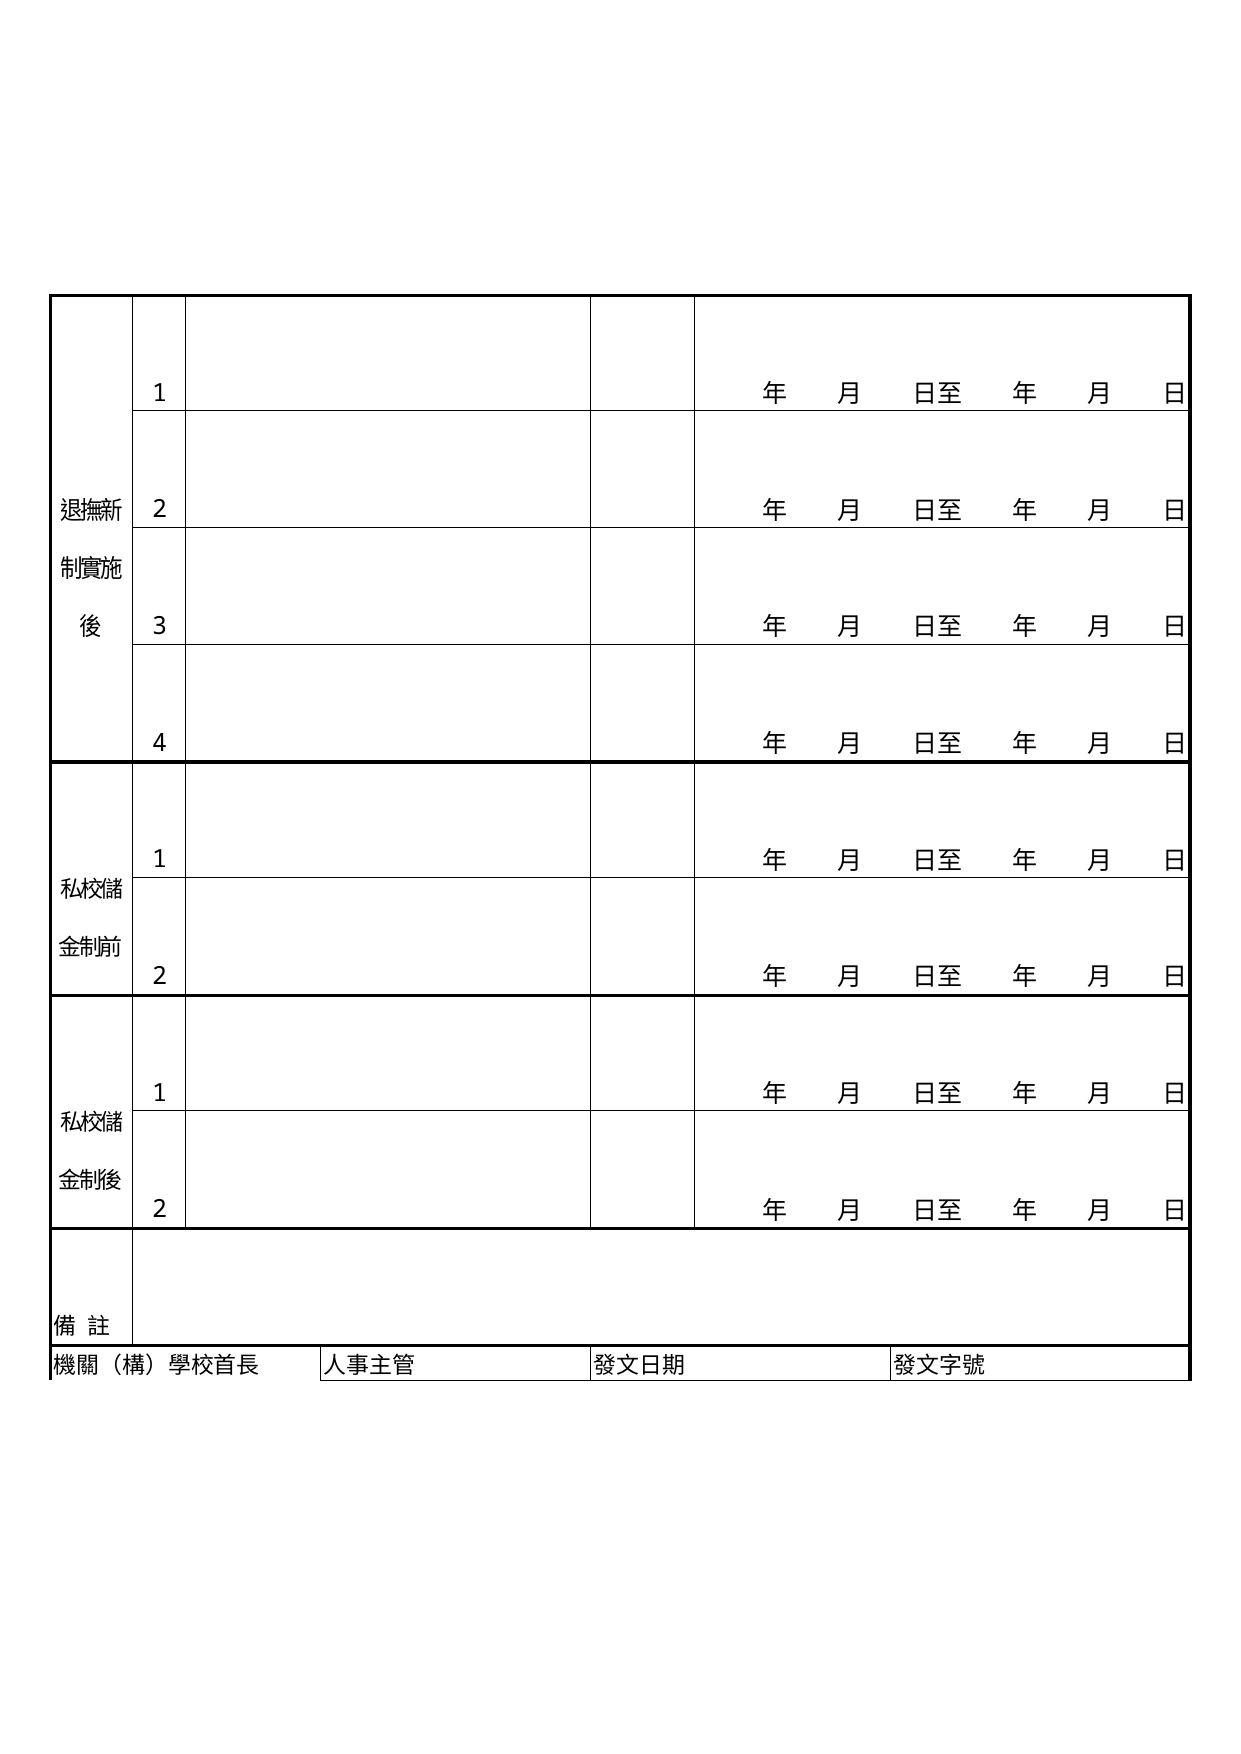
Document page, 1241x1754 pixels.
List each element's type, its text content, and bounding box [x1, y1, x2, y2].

table_cell [591, 411, 694, 527]
table_cell 年 月 日至 年 月 日 [695, 1111, 1188, 1227]
table_cell 人事主管 [321, 1347, 590, 1380]
table_cell [591, 764, 694, 877]
table_cell 2 [133, 411, 185, 527]
table_cell [591, 297, 694, 410]
table_cell [133, 1230, 1188, 1344]
table_cell 私校儲金制後 [52, 997, 132, 1227]
table_cell 年 月 日至 年 月 日 [695, 878, 1188, 994]
table_cell 私校儲金制前 [52, 764, 132, 994]
table_cell [591, 997, 694, 1110]
table_cell 4 [133, 645, 185, 760]
table_cell [591, 878, 694, 994]
table_cell [591, 645, 694, 760]
table_cell [591, 1111, 694, 1227]
table_cell 1 [133, 764, 185, 877]
table_cell 機關（構）學校首長 [52, 1347, 320, 1380]
table_cell 年 月 日至 年 月 日 [695, 297, 1188, 410]
table_cell [186, 645, 590, 760]
table_cell [186, 878, 590, 994]
table_cell [591, 528, 694, 644]
table_cell [186, 411, 590, 527]
table_cell [186, 297, 590, 410]
table_cell 年 月 日至 年 月 日 [695, 411, 1188, 527]
table_cell 年 月 日至 年 月 日 [695, 528, 1188, 644]
table_cell 備 註 [52, 1230, 132, 1344]
table_cell 2 [133, 878, 185, 994]
table_cell [186, 1111, 590, 1227]
table_cell 1 [133, 997, 185, 1110]
table_cell 3 [133, 528, 185, 644]
table_cell 1 [133, 297, 185, 410]
table_cell [186, 764, 590, 877]
table_cell [186, 528, 590, 644]
table_cell 發文字號 [891, 1347, 1188, 1380]
table_cell 發文日期 [591, 1347, 890, 1380]
table_cell 年 月 日至 年 月 日 [695, 997, 1188, 1110]
table_cell 2 [133, 1111, 185, 1227]
table_cell 退撫新制實施後 [52, 297, 132, 760]
table_cell 年 月 日至 年 月 日 [695, 645, 1188, 760]
table_cell 年 月 日至 年 月 日 [695, 764, 1188, 877]
table_cell [186, 997, 590, 1110]
